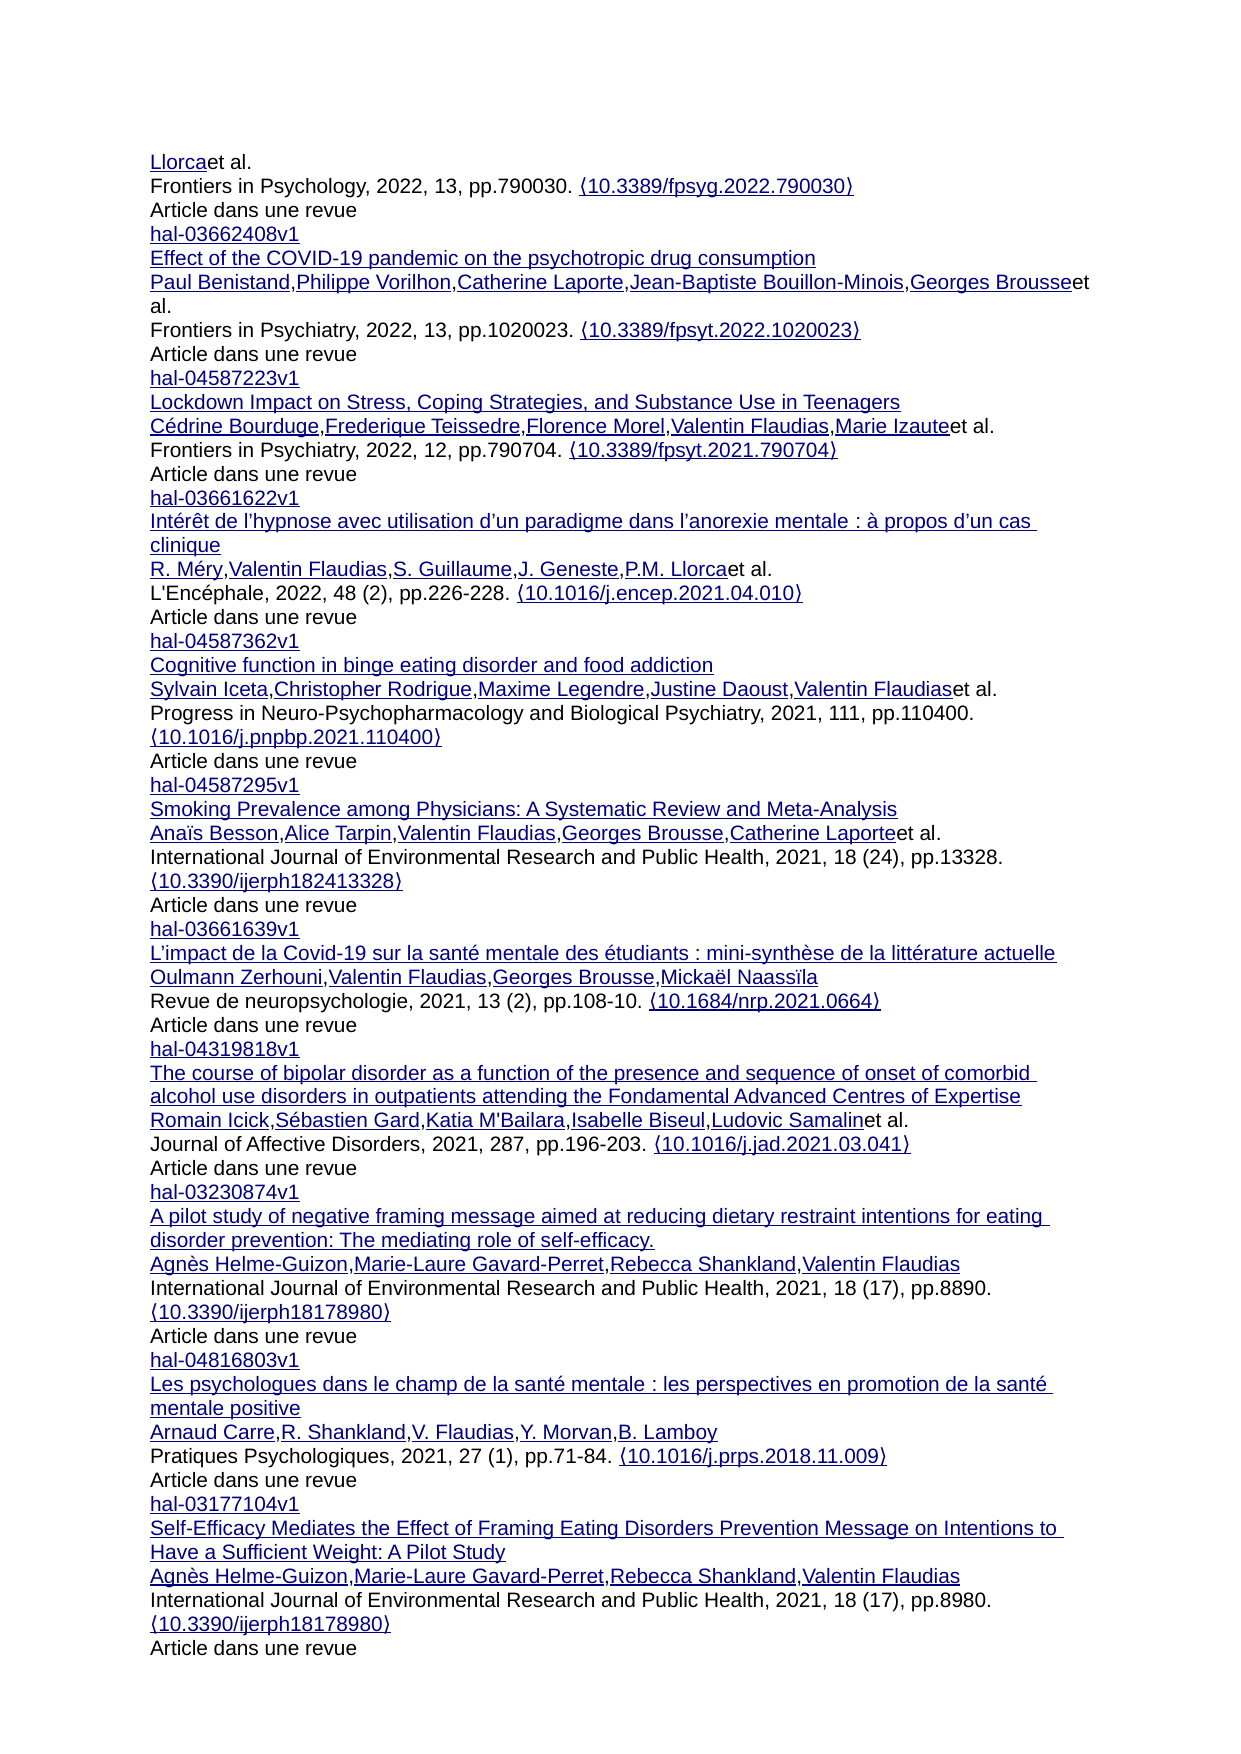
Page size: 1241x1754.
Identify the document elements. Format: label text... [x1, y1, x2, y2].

table_cell The course of bipolar disorder as a function of the presence and sequence of onset of comorbid alcohol use disorders in outpatients attending the Fondamental Advanced Centres of Expertise Romain Icick,Sébastien Gard,Katia M'Bailara,Isabelle Biseul,Ludovic Samalinet al. Journal of Affective Disorders, 2021, 287, pp.196-203. ⟨10.1016/j.jad.2021.03.041⟩ Article dans une revue hal-03230874v1 [150, 1060, 1090, 1204]
table_cell Effect of the COVID-19 pandemic on the psychotropic drug consumption Paul Benistand,Philippe Vorilhon,Catherine Laporte,Jean-Baptiste Bouillon-Minois,Georges Brousseet al. Frontiers in Psychiatry, 2022, 13, pp.1020023. ⟨10.3389/fpsyt.2022.1020023⟩ Article dans une revue hal-04587223v1 [150, 246, 1090, 389]
table_cell Intérêt de l’hypnose avec utilisation d’un paradigme dans l’anorexie mentale : à propos d’un cas clinique R. Méry,Valentin Flaudias,S. Guillaume,J. Geneste,P.M. Llorcaet al. L'Encéphale, 2022, 48 (2), pp.226-228. ⟨10.1016/j.encep.2021.04.010⟩ Article dans une revue hal-04587362v1 [150, 509, 1090, 653]
table_cell L’impact de la Covid-19 sur la santé mentale des étudiants : mini-synthèse de la littérature actuelle Oulmann Zerhouni,Valentin Flaudias,Georges Brousse,Mickaël Naassïla Revue de neuropsychologie, 2021, 13 (2), pp.108-10. ⟨10.1684/nrp.2021.0664⟩ Article dans une revue hal-04319818v1 [150, 941, 1090, 1060]
table_cell Les psychologues dans le champ de la santé mentale : les perspectives en promotion de la santé mentale positive Arnaud Carre,R. Shankland,V. Flaudias,Y. Morvan,B. Lamboy Pratiques Psychologiques, 2021, 27 (1), pp.71-84. ⟨10.1016/j.prps.2018.11.009⟩ Article dans une revue hal-03177104v1 [150, 1372, 1090, 1516]
table_cell Lockdown Impact on Stress, Coping Strategies, and Substance Use in Teenagers Cédrine Bourduge,Frederique Teissedre,Florence Morel,Valentin Flaudias,Marie Izauteet al. Frontiers in Psychiatry, 2022, 12, pp.790704. ⟨10.3389/fpsyt.2021.790704⟩ Article dans une revue hal-03661622v1 [150, 390, 1090, 509]
table_cell Llorcaet al. Frontiers in Psychology, 2022, 13, pp.790030. ⟨10.3389/fpsyg.2022.790030⟩ Article dans une revue hal-03662408v1 [150, 150, 1090, 246]
table_cell A pilot study of negative framing message aimed at reducing dietary restraint intentions for eating disorder prevention: The mediating role of self-efficacy. Agnès Helme-Guizon,Marie-Laure Gavard-Perret,Rebecca Shankland,Valentin Flaudias International Journal of Environmental Research and Public Health, 2021, 18 (17), pp.8890. ⟨10.3390/ijerph18178980⟩ Article dans une revue hal-04816803v1 [150, 1204, 1090, 1372]
table_cell Smoking Prevalence among Physicians: A Systematic Review and Meta-Analysis Anaïs Besson,Alice Tarpin,Valentin Flaudias,Georges Brousse,Catherine Laporteet al. International Journal of Environmental Research and Public Health, 2021, 18 (24), pp.13328. ⟨10.3390/ijerph182413328⟩ Article dans une revue hal-03661639v1 [150, 797, 1090, 941]
table_cell Cognitive function in binge eating disorder and food addiction Sylvain Iceta,Christopher Rodrigue,Maxime Legendre,Justine Daoust,Valentin Flaudiaset al. Progress in Neuro-Psychopharmacology and Biological Psychiatry, 2021, 111, pp.110400. ⟨10.1016/j.pnpbp.2021.110400⟩ Article dans une revue hal-04587295v1 [150, 653, 1090, 797]
table_cell Self-Efficacy Mediates the Effect of Framing Eating Disorders Prevention Message on Intentions to Have a Sufficient Weight: A Pilot Study Agnès Helme-Guizon,Marie-Laure Gavard-Perret,Rebecca Shankland,Valentin Flaudias International Journal of Environmental Research and Public Health, 2021, 18 (17), pp.8980. ⟨10.3390/ijerph18178980⟩ Article dans une revue [150, 1516, 1090, 1659]
